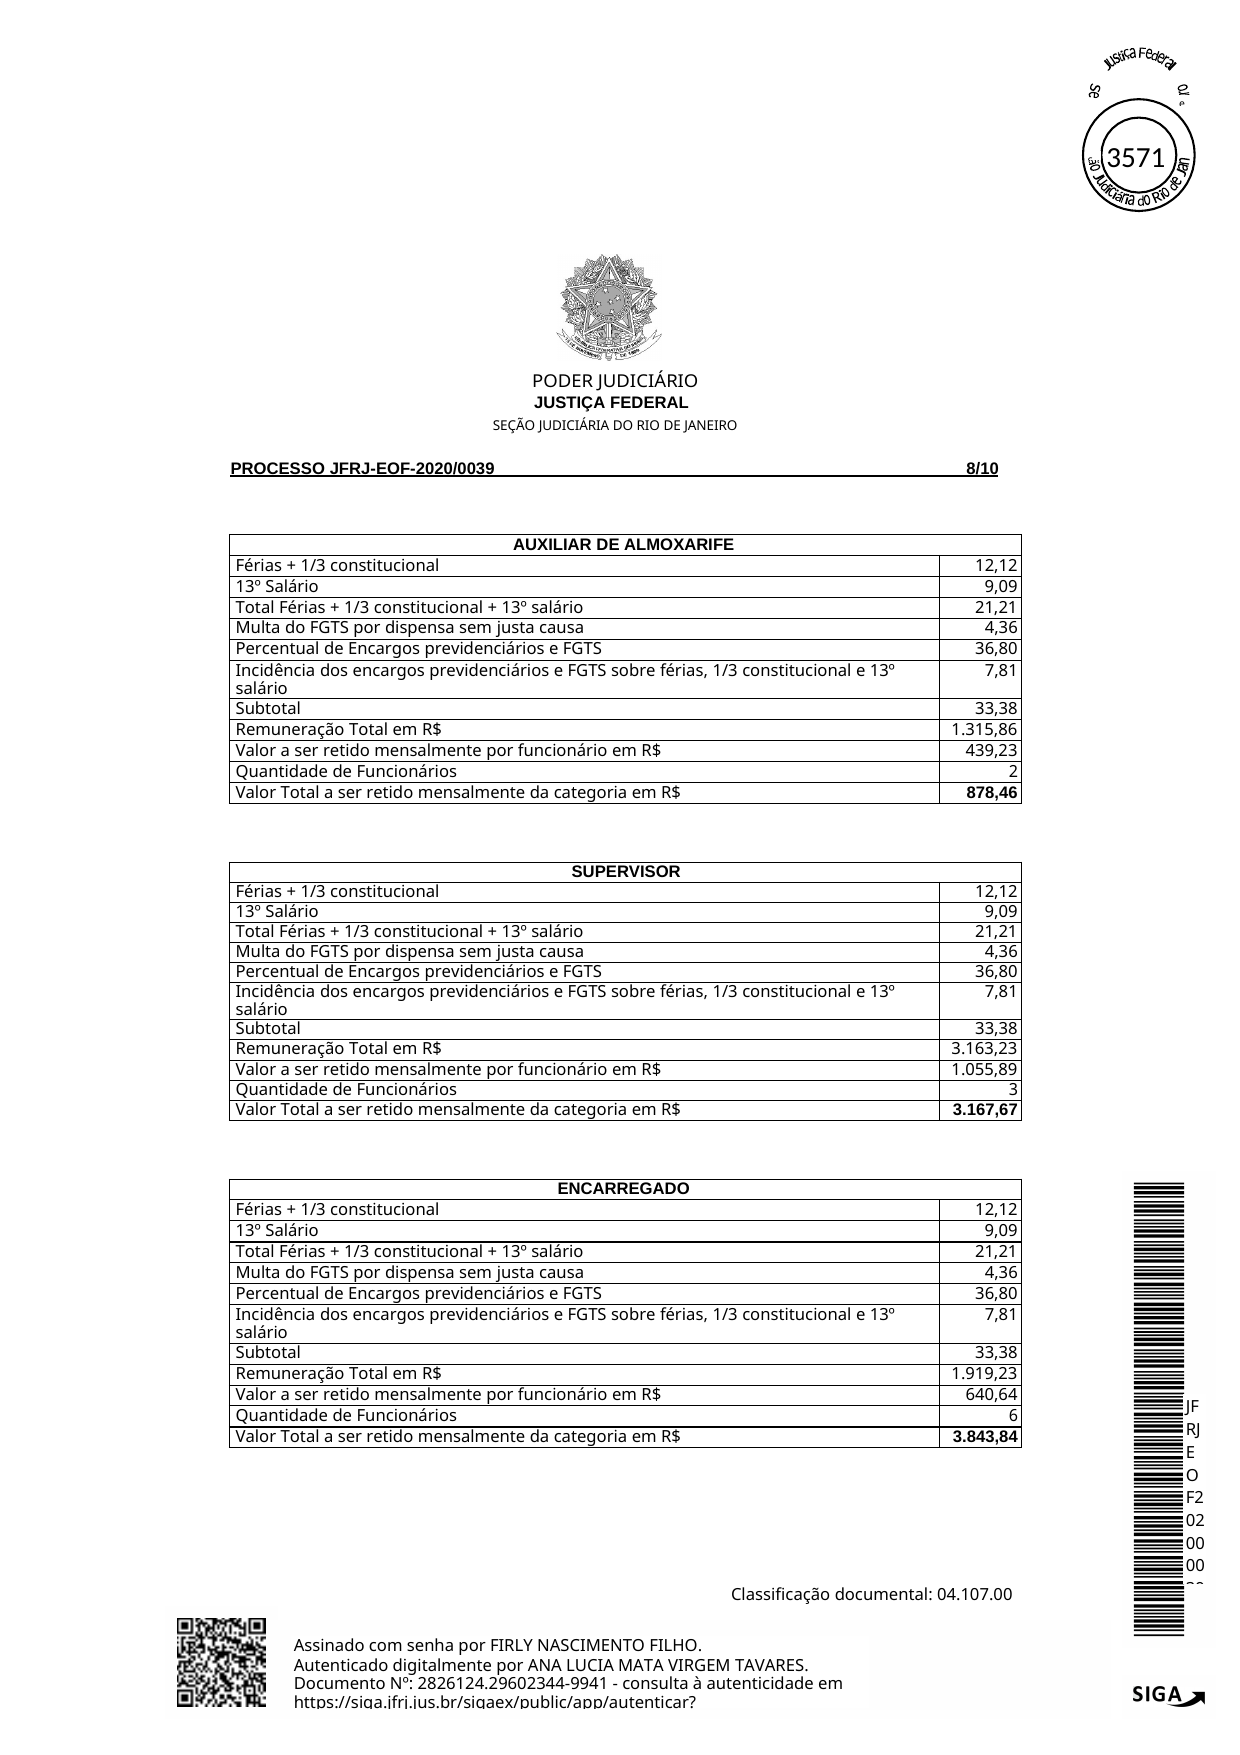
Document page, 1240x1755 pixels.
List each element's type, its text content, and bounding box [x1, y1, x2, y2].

table_header AUXILIAR DE ALMOXARIFE [230, 535, 1021, 555]
table_cell 36,80 [940, 640, 1021, 659]
table_cell 7,81 [940, 661, 1021, 698]
table_cell Valor a ser retido mensalmente por funcionário em R$ [230, 1386, 939, 1405]
table_cell 640,64 [940, 1386, 1021, 1405]
table_cell Subtotal [230, 699, 939, 719]
table_cell Incidência dos encargos previdenciários e FGTS sobre férias, 1/3 constitucional e 13º salário [230, 661, 939, 698]
text JFRJEOF202000039V07 [1186, 1395, 1206, 1584]
table_cell Férias + 1/3 constitucional [230, 556, 939, 576]
subtitle PODER JUDICIÁRIO [175, 368, 1055, 392]
text Classificação documental: 04.107.00 [731, 1582, 1122, 1605]
table_cell 33,38 [940, 699, 1021, 719]
table_cell Férias + 1/3 constitucional [230, 1200, 939, 1220]
table_cell 21,21 [940, 923, 1021, 942]
table_cell Multa do FGTS por dispensa sem justa causa [230, 1263, 939, 1283]
text e [1179, 97, 1193, 105]
table_cell 36,80 [940, 1284, 1021, 1304]
table_cell 878,46 [940, 783, 1021, 803]
text SEÇÃO JUDICIÁRIA DO RIO DE JANEIRO [175, 416, 1055, 435]
table_cell Quantidade de Funcionários [230, 762, 939, 782]
table_cell 439,23 [940, 741, 1021, 761]
table_cell Multa do FGTS por dispensa sem justa causa [230, 943, 939, 962]
table_cell 7,81 [940, 983, 1021, 1019]
table_cell 3.843,84 [940, 1428, 1021, 1447]
table_cell 21,21 [940, 598, 1021, 618]
table_cell 21,21 [940, 1243, 1021, 1262]
table_cell 4,36 [940, 1263, 1021, 1283]
table_cell 13º Salário [230, 1221, 939, 1241]
table_cell Incidência dos encargos previdenciários e FGTS sobre férias, 1/3 constitucional e 13º salário [230, 1305, 939, 1342]
table_cell 36,80 [940, 963, 1021, 982]
table_cell 33,38 [940, 1020, 1021, 1039]
table_cell 4,36 [940, 619, 1021, 639]
table_cell Incidência dos encargos previdenciários e FGTS sobre férias, 1/3 constitucional e 13º salário [230, 983, 939, 1019]
table_cell Total Férias + 1/3 constitucional + 13º salário [230, 1243, 939, 1262]
table_cell 3 [940, 1081, 1021, 1100]
table_cell 3.163,23 [940, 1040, 1021, 1059]
table_cell Valor Total a ser retido mensalmente da categoria em R$ [230, 1428, 939, 1447]
subtitle PROCESSO JFRJ-EOF-2020/0039 8/10 [175, 458, 1054, 478]
table_cell Remuneração Total em R$ [230, 1040, 939, 1059]
table_cell 9,09 [940, 577, 1021, 597]
table_cell Percentual de Encargos previdenciários e FGTS [230, 1284, 939, 1304]
table_cell Subtotal [230, 1344, 939, 1363]
table_cell Percentual de Encargos previdenciários e FGTS [230, 963, 939, 982]
text [1183, 1394, 1206, 1584]
table_cell Valor Total a ser retido mensalmente da categoria em R$ [230, 783, 939, 803]
table_cell Férias + 1/3 constitucional [230, 883, 939, 902]
table_cell Remuneração Total em R$ [230, 720, 939, 740]
table_cell 1.919,23 [940, 1365, 1021, 1384]
table_cell 13º Salário [230, 577, 939, 597]
table_cell Valor a ser retido mensalmente por funcionário em R$ [230, 1061, 939, 1079]
table_cell Total Férias + 1/3 constitucional + 13º salário [230, 923, 939, 942]
table_cell 6 [940, 1406, 1021, 1426]
table_cell 9,09 [940, 903, 1021, 922]
table_cell 12,12 [940, 556, 1021, 576]
table_cell 9,09 [940, 1221, 1021, 1241]
table_cell 3.167,67 [940, 1101, 1021, 1120]
text ç [1087, 152, 1101, 160]
table_cell Multa do FGTS por dispensa sem justa causa [230, 619, 939, 639]
table_cell Valor a ser retido mensalmente por funcionário em R$ [230, 741, 939, 761]
table_cell 4,36 [940, 943, 1021, 962]
table_cell 33,38 [940, 1344, 1021, 1363]
table_cell 1.315,86 [940, 720, 1021, 740]
table_cell 12,12 [940, 883, 1021, 902]
table_cell Percentual de Encargos previdenciários e FGTS [230, 640, 939, 659]
table_cell Total Férias + 1/3 constitucional + 13º salário [230, 598, 939, 618]
table_header SUPERVISOR [230, 863, 1021, 882]
table_cell Valor Total a ser retido mensalmente da categoria em R$ [230, 1101, 939, 1120]
subtitle JUSTIÇA FEDERAL [175, 393, 1047, 412]
table_cell Subtotal [230, 1020, 939, 1039]
table_cell Quantidade de Funcionários [230, 1081, 939, 1100]
table_cell 12,12 [940, 1200, 1021, 1220]
table_cell Quantidade de Funcionários [230, 1406, 939, 1426]
table_cell 1.055,89 [940, 1061, 1021, 1079]
table_header ENCARREGADO [230, 1180, 1021, 1199]
table_cell 7,81 [940, 1305, 1021, 1342]
table_cell 13º Salário [230, 903, 939, 922]
table_cell Remuneração Total em R$ [230, 1365, 939, 1384]
table_cell 2 [940, 762, 1021, 782]
